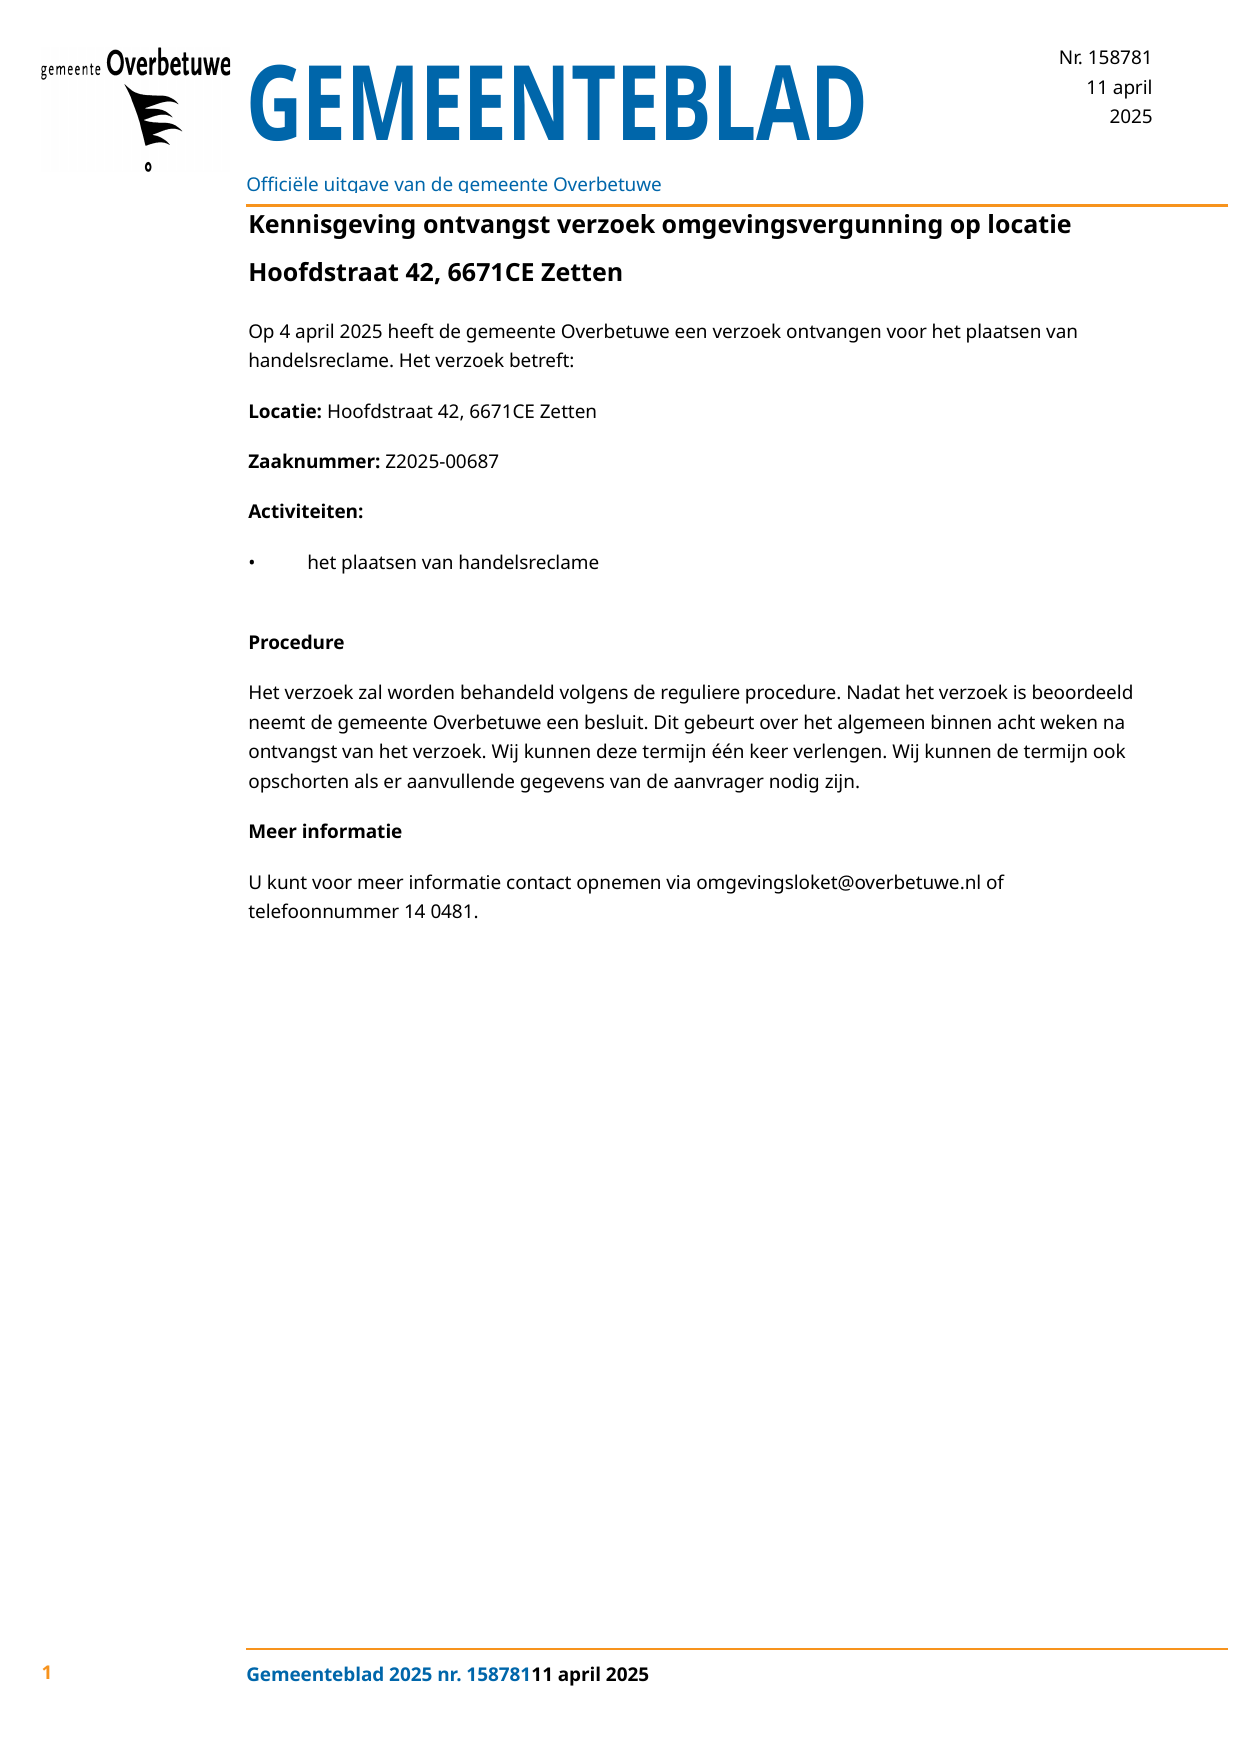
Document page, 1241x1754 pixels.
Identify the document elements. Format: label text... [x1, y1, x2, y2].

text Het verzoek zal worden behandeld volgens de reguliere procedure. Nadat het verzoek is beoordeeld neemt de gemeente Overbetuwe een besluit. Dit gebeurt over het algemeen binnen acht weken na ontvangst van het verzoek. Wij kunnen deze termijn één keer verlengen. Wij kunnen de termijn ook opschorten als er aanvullende gegevens van de aanvrager nodig zijn. [248, 679, 1152, 794]
text U kunt voor meer informatie contact opnemen via omgevingsloket@overbetuwe.nl of telefoonnummer 14 0481. [248, 869, 1152, 924]
text Meer informatie [248, 819, 1152, 844]
list het plaatsen van handelsreclame [248, 549, 1152, 575]
text Op 4 april 2025 heeft de gemeente Overbetuwe een verzoek ontvangen voor het plaatsen van handelsreclame. Het verzoek betreft: [248, 318, 1152, 373]
text Zaaknummer: Z2025-00687 [248, 448, 1152, 474]
picture [41, 47, 231, 172]
text Procedure [248, 629, 1152, 655]
text Kennisgeving ontvangst verzoek omgevingsvergunning op locatie Hoofdstraat 42, 6671CE Zetten [248, 207, 1152, 288]
text Activiteiten: [248, 499, 1152, 524]
text Locatie: Hoofdstraat 42, 6671CE Zetten [248, 398, 1152, 424]
